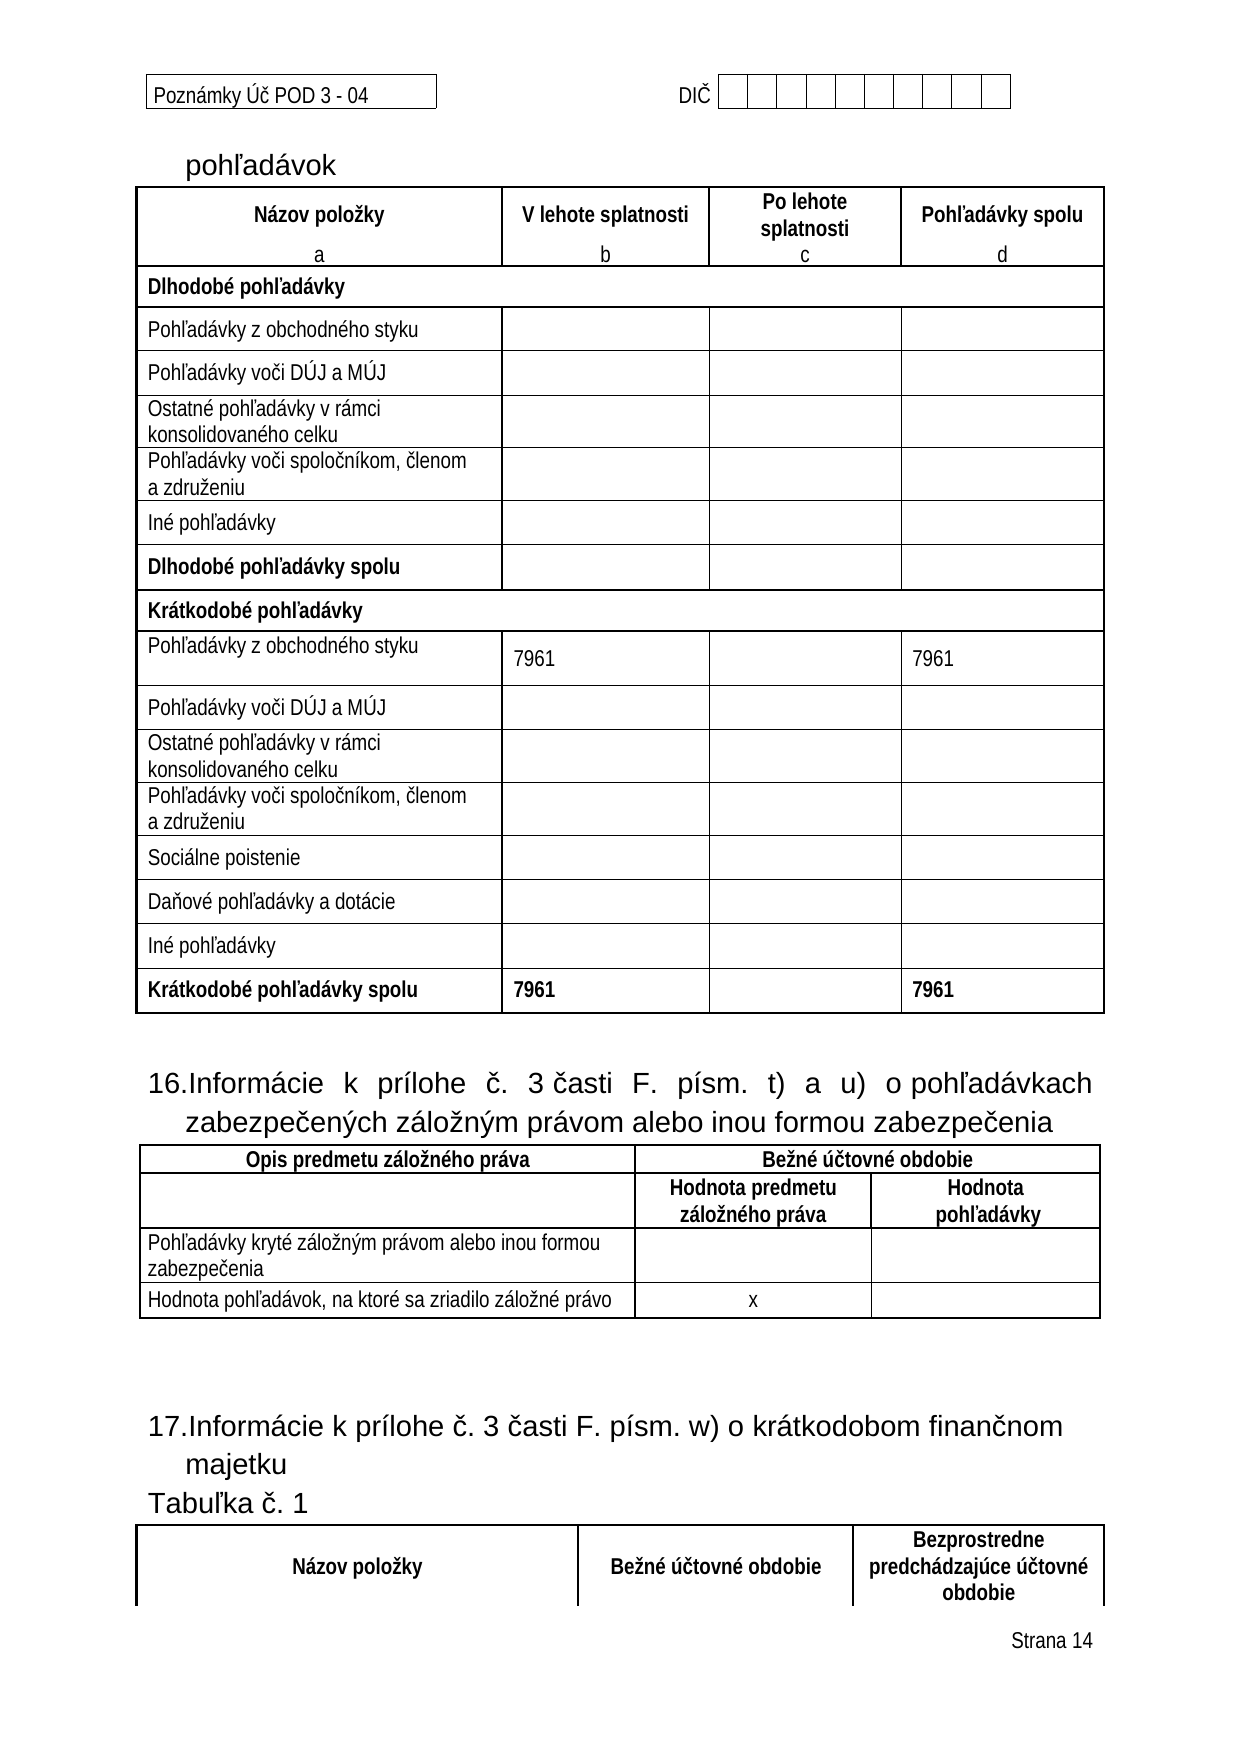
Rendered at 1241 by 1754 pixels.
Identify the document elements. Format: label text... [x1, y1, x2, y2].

table_cell [503, 924, 709, 967]
table_cell [872, 1283, 1099, 1317]
table_cell [503, 783, 709, 835]
table_cell [710, 730, 901, 782]
table_cell [503, 836, 709, 879]
table_cell [902, 880, 1103, 923]
table_cell [710, 351, 901, 394]
table_cell Pohľadávky z obchodného styku [138, 632, 501, 685]
title Informácie k prílohe č. 3 časti F. písm. w) o krátkodobom finančnom majetku [148, 1409, 1093, 1481]
table_cell [710, 632, 901, 685]
title Tabuľka č. 1 [148, 1486, 1093, 1519]
table_cell [902, 448, 1103, 500]
table_cell Ostatné pohľadávky v rámci konsolidovaného celku [138, 730, 501, 782]
table_cell Iné pohľadávky [138, 924, 501, 967]
table_cell [503, 686, 709, 729]
table_cell [902, 924, 1103, 967]
table_header V lehote splatnosti [503, 188, 708, 241]
table_cell 7961 [902, 969, 1103, 1012]
table_cell [503, 448, 709, 500]
table_cell [503, 396, 709, 447]
table_cell [872, 1229, 1099, 1282]
table_cell Pohľadávky z obchodného styku [138, 308, 501, 350]
table_cell Dlhodobé pohľadávky [138, 267, 1103, 306]
table_cell d [902, 241, 1103, 264]
table_cell Iné pohľadávky [138, 501, 501, 544]
table_cell Hodnota predmetu záložného práva [636, 1174, 870, 1227]
table_cell Sociálne poistenie [138, 836, 501, 879]
table_cell [710, 545, 901, 589]
table_header Bezprostredne predchádzajúce účtovné obdobie [854, 1526, 1103, 1606]
table_cell [503, 501, 709, 544]
table_header Po lehote splatnosti [710, 188, 900, 241]
table_cell Pohľadávky voči spoločníkom, členom a združeniu [138, 448, 501, 500]
table_cell [710, 924, 901, 967]
table_cell Hodnota pohľadávky [872, 1174, 1099, 1227]
table_cell [710, 836, 901, 879]
table_cell Dlhodobé pohľadávky spolu [138, 545, 501, 589]
table_header Pohľadávky spolu [902, 188, 1103, 241]
table_cell a [138, 241, 501, 264]
title pohľadávok [148, 148, 1093, 181]
table_cell [503, 545, 709, 589]
table_cell [902, 396, 1103, 447]
table_cell [902, 783, 1103, 835]
table_cell b [503, 241, 708, 264]
table_cell [902, 730, 1103, 782]
table_cell [902, 308, 1103, 350]
table_cell 7961 [503, 969, 709, 1012]
table_cell [902, 501, 1103, 544]
table_cell [710, 686, 901, 729]
table_cell Pohľadávky kryté záložným právom alebo inou formou zabezpečenia [141, 1229, 634, 1282]
table_cell Krátkodobé pohľadávky spolu [138, 969, 501, 1012]
table_cell Hodnota pohľadávok, na ktoré sa zriadilo záložné právo [141, 1283, 634, 1317]
table_cell [503, 730, 709, 782]
table_cell [503, 351, 709, 394]
table_cell c [710, 241, 900, 264]
table_cell [636, 1229, 871, 1282]
table_cell [902, 545, 1103, 589]
table_cell Krátkodobé pohľadávky [138, 591, 1103, 630]
table_header Bežné účtovné obdobie [636, 1146, 1099, 1172]
table_cell [710, 396, 901, 447]
table_cell Pohľadávky voči DÚJ a MÚJ [138, 351, 501, 394]
table_header Opis predmetu záložného práva [141, 1146, 634, 1172]
table_cell [710, 501, 901, 544]
table_cell [710, 448, 901, 500]
table_cell [902, 351, 1103, 394]
table_cell Pohľadávky voči spoločníkom, členom a združeniu [138, 783, 501, 835]
table_cell [503, 880, 709, 923]
table_cell [503, 308, 709, 350]
table_cell [902, 836, 1103, 879]
table_header Názov položky [138, 188, 501, 241]
table_cell Ostatné pohľadávky v rámci konsolidovaného celku [138, 396, 501, 447]
table_cell [710, 969, 901, 1012]
table_cell [710, 880, 901, 923]
table_cell 7961 [503, 632, 709, 685]
table_cell 7961 [902, 632, 1103, 685]
title Informácie k prílohe č. 3 časti F. písm. t) a u) o pohľadávkach zabezpečených záložným právom alebo inou formou zabezpečenia [148, 1067, 1093, 1139]
table_header Bežné účtovné obdobie [579, 1526, 852, 1606]
table_cell Daňové pohľadávky a dotácie [138, 880, 501, 923]
table_header Názov položky [138, 1526, 577, 1606]
table_cell [141, 1174, 634, 1227]
table_cell Pohľadávky voči DÚJ a MÚJ [138, 686, 501, 729]
table_cell [902, 686, 1103, 729]
table_cell [710, 783, 901, 835]
table_cell [710, 308, 901, 350]
table_cell x [636, 1283, 871, 1317]
